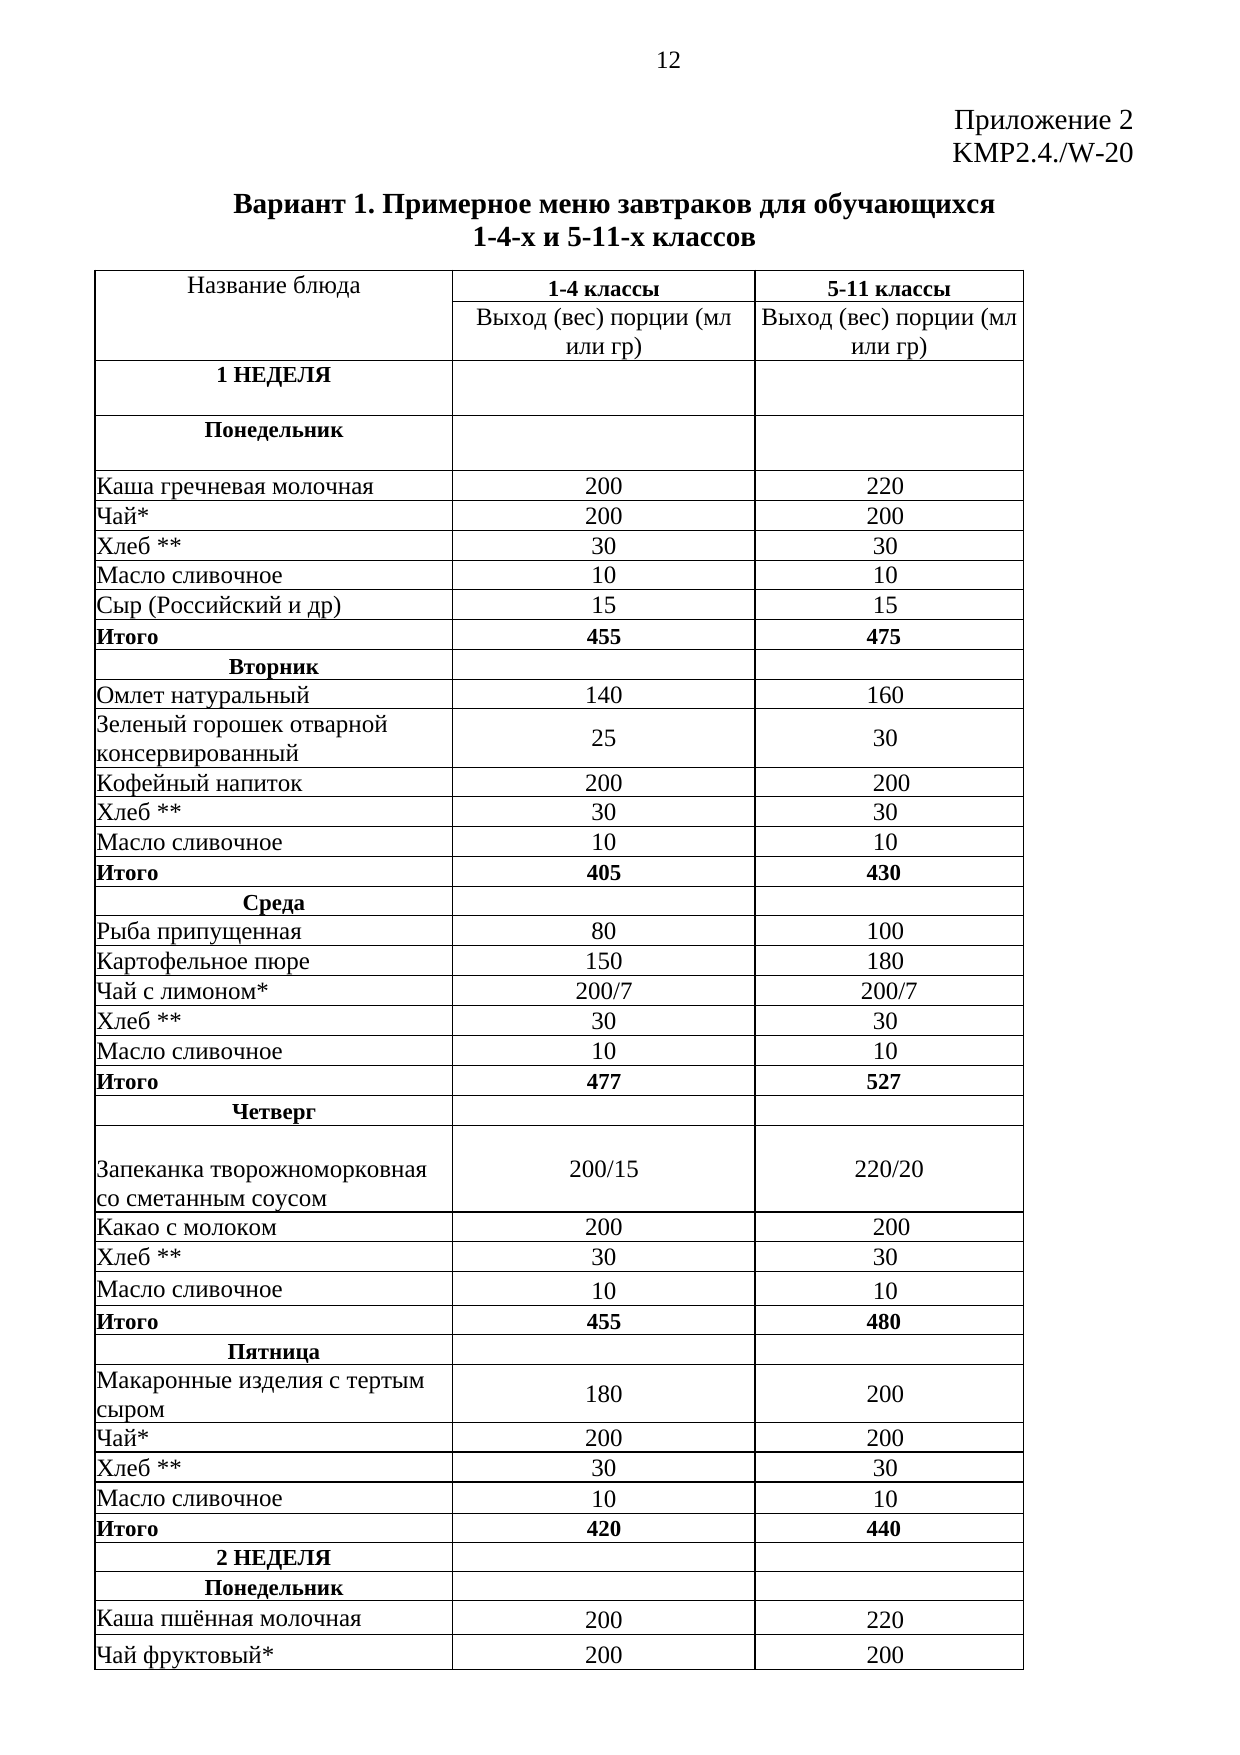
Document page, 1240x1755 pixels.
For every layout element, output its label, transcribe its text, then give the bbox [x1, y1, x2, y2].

table_cell 200 [756, 1213, 873, 1241]
table_cell [756, 1335, 1023, 1364]
text Вариант 1. Примерное меню завтраков для обучающихся [95, 186, 1133, 219]
table_cell 30 [756, 797, 873, 826]
table_cell 100 [756, 916, 866, 945]
table_cell [453, 1543, 754, 1571]
table_header Название блюда [96, 271, 452, 359]
table_cell 1 НЕДЕЛЯ [96, 361, 452, 414]
table_cell [453, 1572, 754, 1600]
table_header 5-11 классы [756, 271, 1023, 301]
table_cell 220 [756, 1601, 1023, 1634]
text Приложение 2 KMP2.4./W-20 [903, 102, 1133, 169]
table_cell 200 [756, 1635, 1023, 1669]
table_cell [756, 1543, 1023, 1571]
table_cell 200/15 [453, 1126, 754, 1154]
table_cell 25 [453, 752, 754, 767]
table_cell Итого [96, 620, 452, 649]
table_cell 30 [756, 531, 873, 559]
table_cell 200/15 [453, 1183, 754, 1211]
table_cell 475 [756, 620, 1023, 649]
table_cell [756, 650, 1023, 679]
table_cell 10 [756, 561, 873, 589]
table_cell 10 [756, 1036, 873, 1065]
table_cell 527 [756, 1066, 1023, 1094]
table_cell 430 [756, 857, 1023, 886]
table_cell 10 [756, 1272, 1023, 1305]
table_cell 25 [453, 709, 754, 723]
table_cell 220 [756, 471, 866, 500]
table_cell 30 [756, 1453, 873, 1481]
text 1-4-х и 5-11-х классов [95, 219, 1133, 253]
table_cell [453, 1096, 754, 1124]
table_cell 10 [756, 827, 873, 856]
table_cell [453, 1335, 754, 1364]
table_cell 10 [756, 1483, 1023, 1512]
table_cell [453, 361, 754, 414]
table_cell [453, 416, 754, 470]
table_cell [756, 361, 1023, 414]
table_cell [756, 887, 1023, 915]
table_cell Запеканка творожно­морковная со сметанным соусом [96, 1126, 452, 1211]
table_cell 200 [756, 768, 873, 796]
table_cell 200 [756, 501, 866, 530]
table_cell 30 [756, 1242, 873, 1271]
table_cell 10 [453, 1272, 754, 1276]
table_cell 30 [756, 709, 1023, 767]
table_cell 180 [453, 1365, 754, 1379]
table_cell [756, 416, 1023, 470]
table_cell [453, 650, 754, 679]
table_cell Пятница [96, 1335, 452, 1364]
table_cell 15 [756, 590, 873, 619]
table_cell [453, 887, 754, 915]
table_cell 440 [756, 1514, 1023, 1542]
table_cell 160 [756, 680, 866, 708]
table_cell 180 [453, 1408, 754, 1422]
table_cell 180 [756, 946, 866, 975]
table_cell 480 [756, 1306, 1023, 1334]
table_cell [756, 1096, 1023, 1124]
table_cell 30 [756, 1006, 873, 1035]
table_cell 200 [756, 1423, 866, 1451]
table_cell 200 [453, 1601, 754, 1605]
table_cell 200 [453, 1635, 754, 1641]
table_cell Чай фруктовый* [96, 1635, 452, 1669]
table_cell 220/20 [756, 1126, 1023, 1211]
table_cell [756, 1572, 1023, 1600]
table_cell Вторник [96, 650, 452, 679]
table_cell Понедельник [96, 416, 452, 470]
table_header 1-4 классы [453, 271, 754, 275]
table_cell 200 [756, 1365, 1023, 1422]
